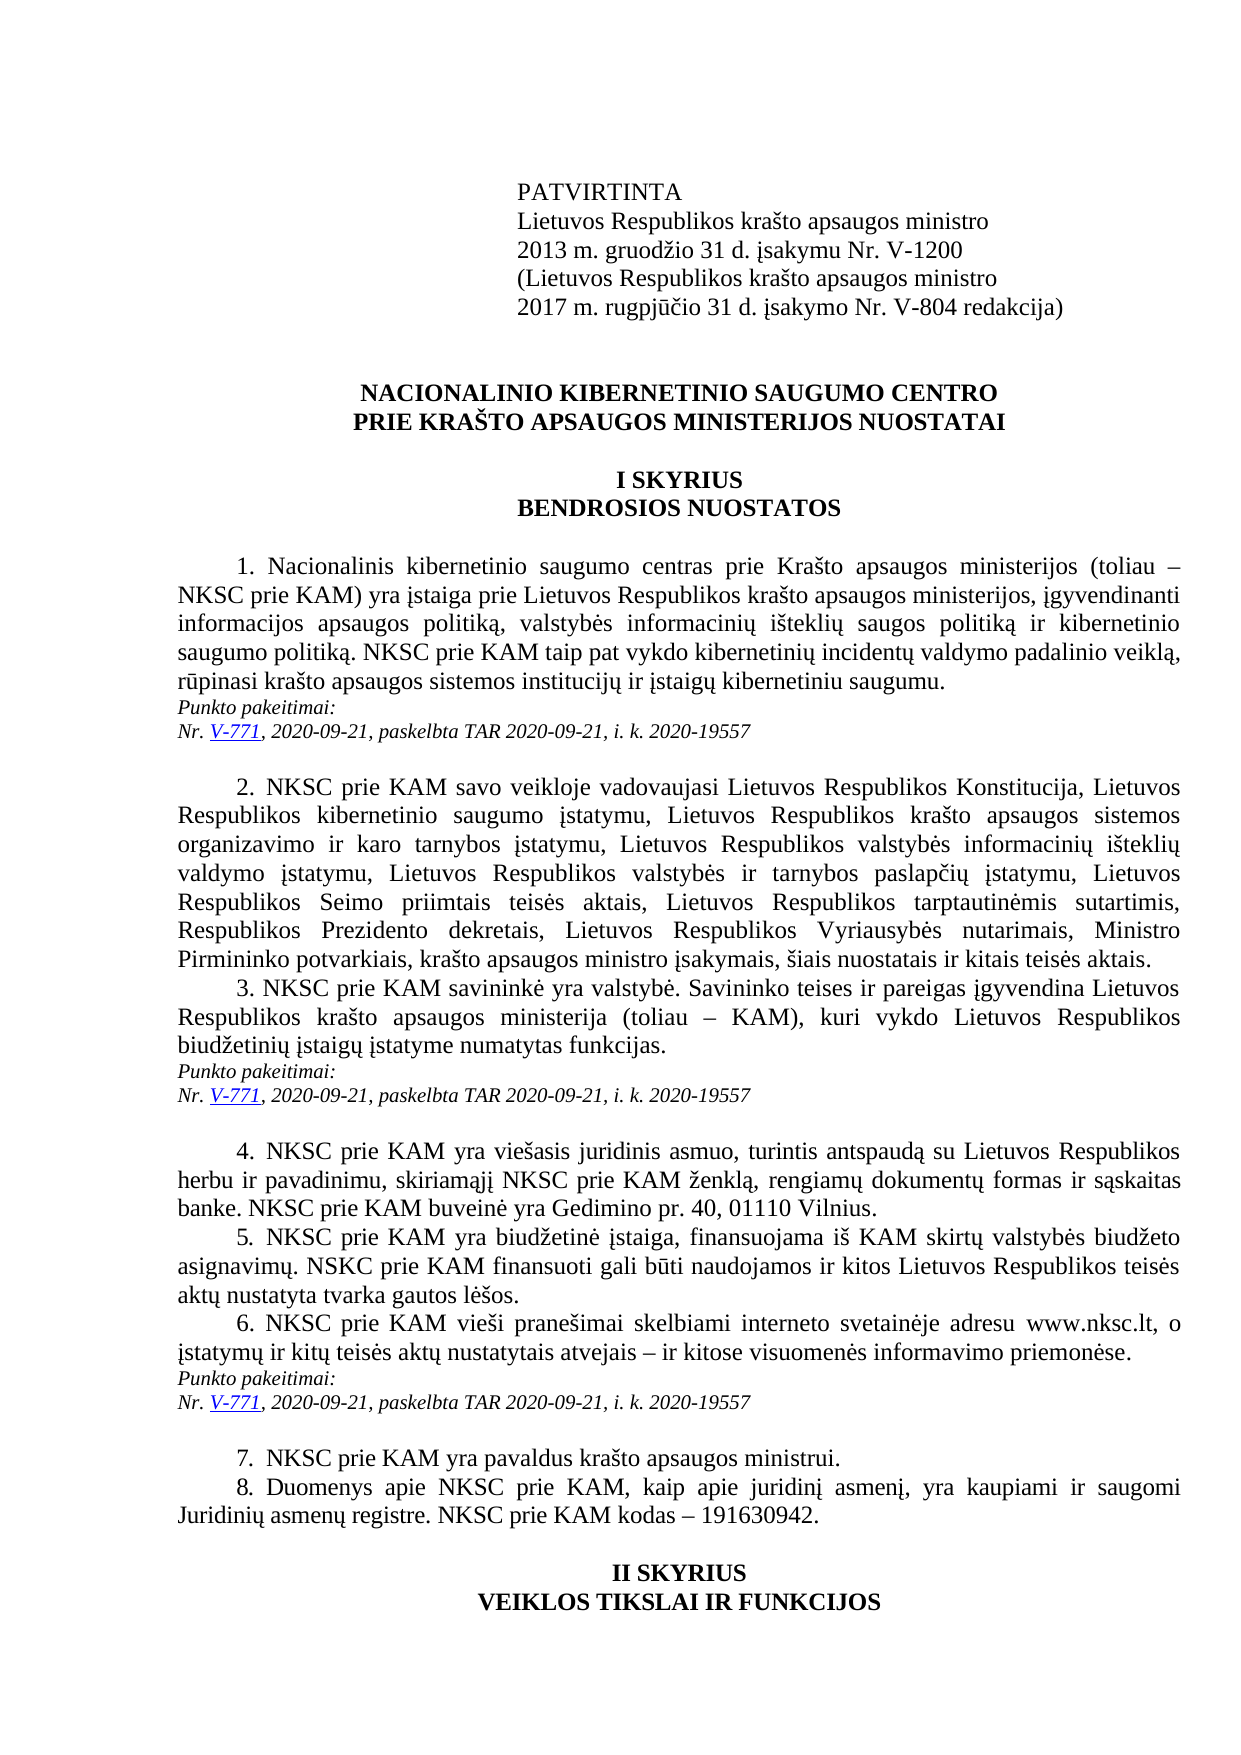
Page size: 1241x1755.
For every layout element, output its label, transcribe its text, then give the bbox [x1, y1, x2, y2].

text 8. Duomenys apie NKSC prie KAM, kaip apie juridinį asmenį, yra kaupiami ir saugomi Juridinių asmenų registre. NKSC prie KAM kodas – 191630942. [177, 1472, 1181, 1529]
text VEIKLOS TIKSLAI IR FUNKCIJOS [177, 1587, 1181, 1615]
text Punkto pakeitimai: [177, 1366, 1181, 1390]
text 1. Nacionalinis kibernetinio saugumo centras prie Krašto apsaugos ministerijos (toliau – NKSC prie KAM) yra įstaiga prie Lietuvos Respublikos krašto apsaugos ministerijos, įgyvendinanti informacijos apsaugos politiką, valstybės informacinių išteklių saugos politiką ir kibernetinio saugumo politiką. NKSC prie KAM taip pat vykdo kibernetinių incidentų valdymo padalinio veiklą, rūpinasi krašto apsaugos sistemos institucijų ir įstaigų kibernetiniu saugumu. [177, 551, 1181, 695]
text 3. NKSC prie KAM savininkė yra valstybė. Savininko teises ir pareigas įgyvendina Lietuvos Respublikos krašto apsaugos ministerija (toliau – KAM), kuri vykdo Lietuvos Respublikos biudžetinių įstaigų įstatyme numatytas funkcijas. [177, 973, 1181, 1059]
text Punkto pakeitimai: [177, 695, 1181, 719]
text Lietuvos Respublikos krašto apsaugos ministro [177, 206, 1181, 235]
text Nr. V-771, 2020-09-21, paskelbta TAR 2020-09-21, i. k. 2020-19557 [177, 719, 1181, 743]
text Punkto pakeitimai: [177, 1059, 1181, 1083]
text Nr. V-771, 2020-09-21, paskelbta TAR 2020-09-21, i. k. 2020-19557 [177, 1390, 1181, 1414]
text (Lietuvos Respublikos krašto apsaugos ministro [177, 263, 1181, 292]
text 5. NKSC prie KAM yra biudžetinė įstaiga, finansuojama iš KAM skirtų valstybės biudžeto asignavimų. NSKC prie KAM finansuoti gali būti naudojamos ir kitos Lietuvos Respublikos teisės aktų nustatyta tvarka gautos lėšos. [177, 1222, 1181, 1308]
text I SKYRIUS [177, 465, 1181, 493]
text II SKYRIUS [177, 1558, 1181, 1587]
text 2017 m. rugpjūčio 31 d. įsakymo Nr. V-804 redakcija) [177, 292, 1181, 321]
text BENDROSIOS NUOSTATOS [177, 493, 1181, 522]
text 6. NKSC prie KAM vieši pranešimai skelbiami interneto svetainėje adresu www.nksc.lt, o įstatymų ir kitų teisės aktų nustatytais atvejais – ir kitose visuomenės informavimo priemonėse. [177, 1308, 1181, 1366]
text Nr. V-771, 2020-09-21, paskelbta TAR 2020-09-21, i. k. 2020-19557 [177, 1083, 1181, 1107]
text PRIE KRAŠTO APSAUGOS MINISTERIJOS NUOSTATAI [177, 407, 1181, 436]
text 2013 m. gruodžio 31 d. įsakymu Nr. V-1200 [177, 235, 1181, 263]
text 2. NKSC prie KAM savo veikloje vadovaujasi Lietuvos Respublikos Konstitucija, Lietuvos Respublikos kibernetinio saugumo įstatymu, Lietuvos Respublikos krašto apsaugos sistemos organizavimo ir karo tarnybos įstatymu, Lietuvos Respublikos valstybės informacinių išteklių valdymo įstatymu, Lietuvos Respublikos valstybės ir tarnybos paslapčių įstatymu, Lietuvos Respublikos Seimo priimtais teisės aktais, Lietuvos Respublikos tarptautinėmis sutartimis, Respublikos Prezidento dekretais, Lietuvos Respublikos Vyriausybės nutarimais, Ministro Pirmininko potvarkiais, krašto apsaugos ministro įsakymais, šiais nuostatais ir kitais teisės aktais. [177, 772, 1181, 973]
text PATVIRTINTA [177, 177, 1181, 206]
text 7. NKSC prie KAM yra pavaldus krašto apsaugos ministrui. [177, 1443, 1181, 1472]
text 4. NKSC prie KAM yra viešasis juridinis asmuo, turintis antspaudą su Lietuvos Respublikos herbu ir pavadinimu, skiriamąjį NKSC prie KAM ženklą, rengiamų dokumentų formas ir sąskaitas banke. NKSC prie KAM buveinė yra Gedimino pr. 40, 01110 Vilnius. [177, 1136, 1181, 1222]
text Nacionalinio kibernetinio saugumo centrO [177, 378, 1181, 407]
